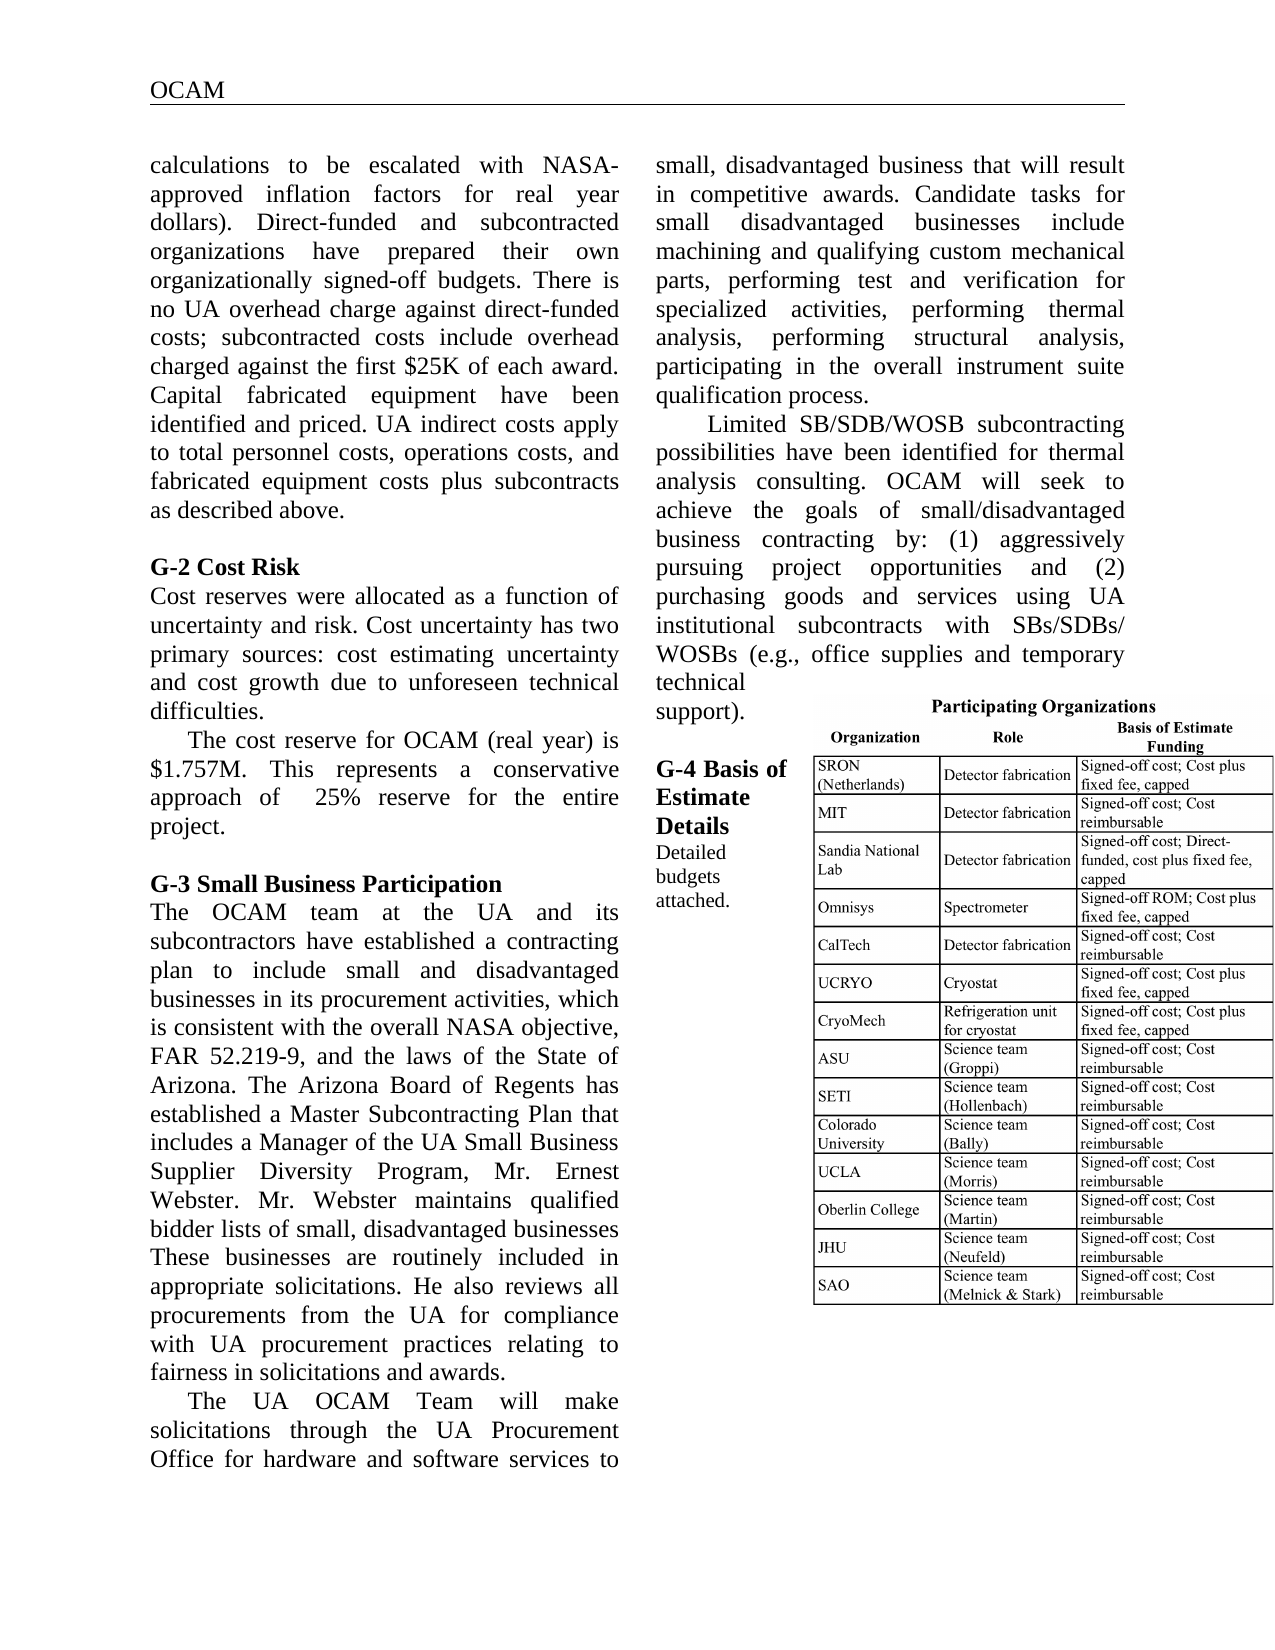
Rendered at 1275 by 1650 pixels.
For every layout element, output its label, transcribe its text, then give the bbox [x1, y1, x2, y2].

text calculations to be escalated with NASA-approved inflation factors for real year dollars). Direct-funded and subcontracted organizations have prepared their own organizationally signed-off budgets. There is no UA overhead charge against direct-funded costs; subcontracted costs include overhead charged against the first $25K of each award. Capital fabricated equipment have been identified and priced. UA indirect costs apply to total personnel costs, operations costs, and fabricated equipment costs plus subcontracts as described above. [150, 150, 619, 524]
text The OCAM team at the UA and its subcontractors have established a contracting plan to include small and disadvantaged businesses in its procurement activities, which is consistent with the overall NASA objective, FAR 52.219-9, and the laws of the State of Arizona. The Arizona Board of Regents has established a Master Subcontracting Plan that includes a Manager of the UA Small Business Supplier Diversity Program, Mr. Ernest Webster. Mr. Webster maintains qualified bidder lists of small, disadvantaged businesses These businesses are routinely included in appropriate solicitations. He also reviews all procurements from the UA for compliance with UA procurement practices relating to fairness in solicitations and awards. [150, 897, 619, 1386]
text Cost reserves were allocated as a function of uncertainty and risk. Cost uncertainty has two primary sources: cost estimating uncertainty and cost growth due to unforeseen technical difficulties. [150, 581, 619, 725]
text G-2 Cost Risk [150, 552, 619, 581]
text The cost reserve for OCAM (real year) is $1.757M. This represents a conservative approach of 25% reserve for the entire project. [150, 725, 619, 840]
text G-3 Small Business Participation [150, 869, 619, 897]
text Detailed budgets attached. [656, 840, 812, 912]
picture [813, 694, 1274, 1305]
text Limited SB/SDB/WOSB subcontracting possibilities have been identified for thermal analysis consulting. OCAM will seek to achieve the goals of small/disadvantaged business contracting by: (1) aggressively pursuing project opportunities and (2) purchasing goods and services using UA institutional subcontracts with SBs/SDBs/ WOSBs (e.g., office supplies and temporary technical support). [656, 409, 1275, 1306]
text G-4 Basis of Estimate Details [656, 754, 812, 840]
text small, disadvantaged business that will result in competitive awards. Candidate tasks for small disadvantaged businesses include machining and qualifying custom mechanical parts, performing test and verification for specialized activities, performing thermal analysis, performing structural analysis, participating in the overall instrument suite qualification process. [656, 150, 1125, 409]
text The UA OCAM Team will make solicitations through the UA Procurement Office for hardware and software services to [150, 1386, 619, 1472]
